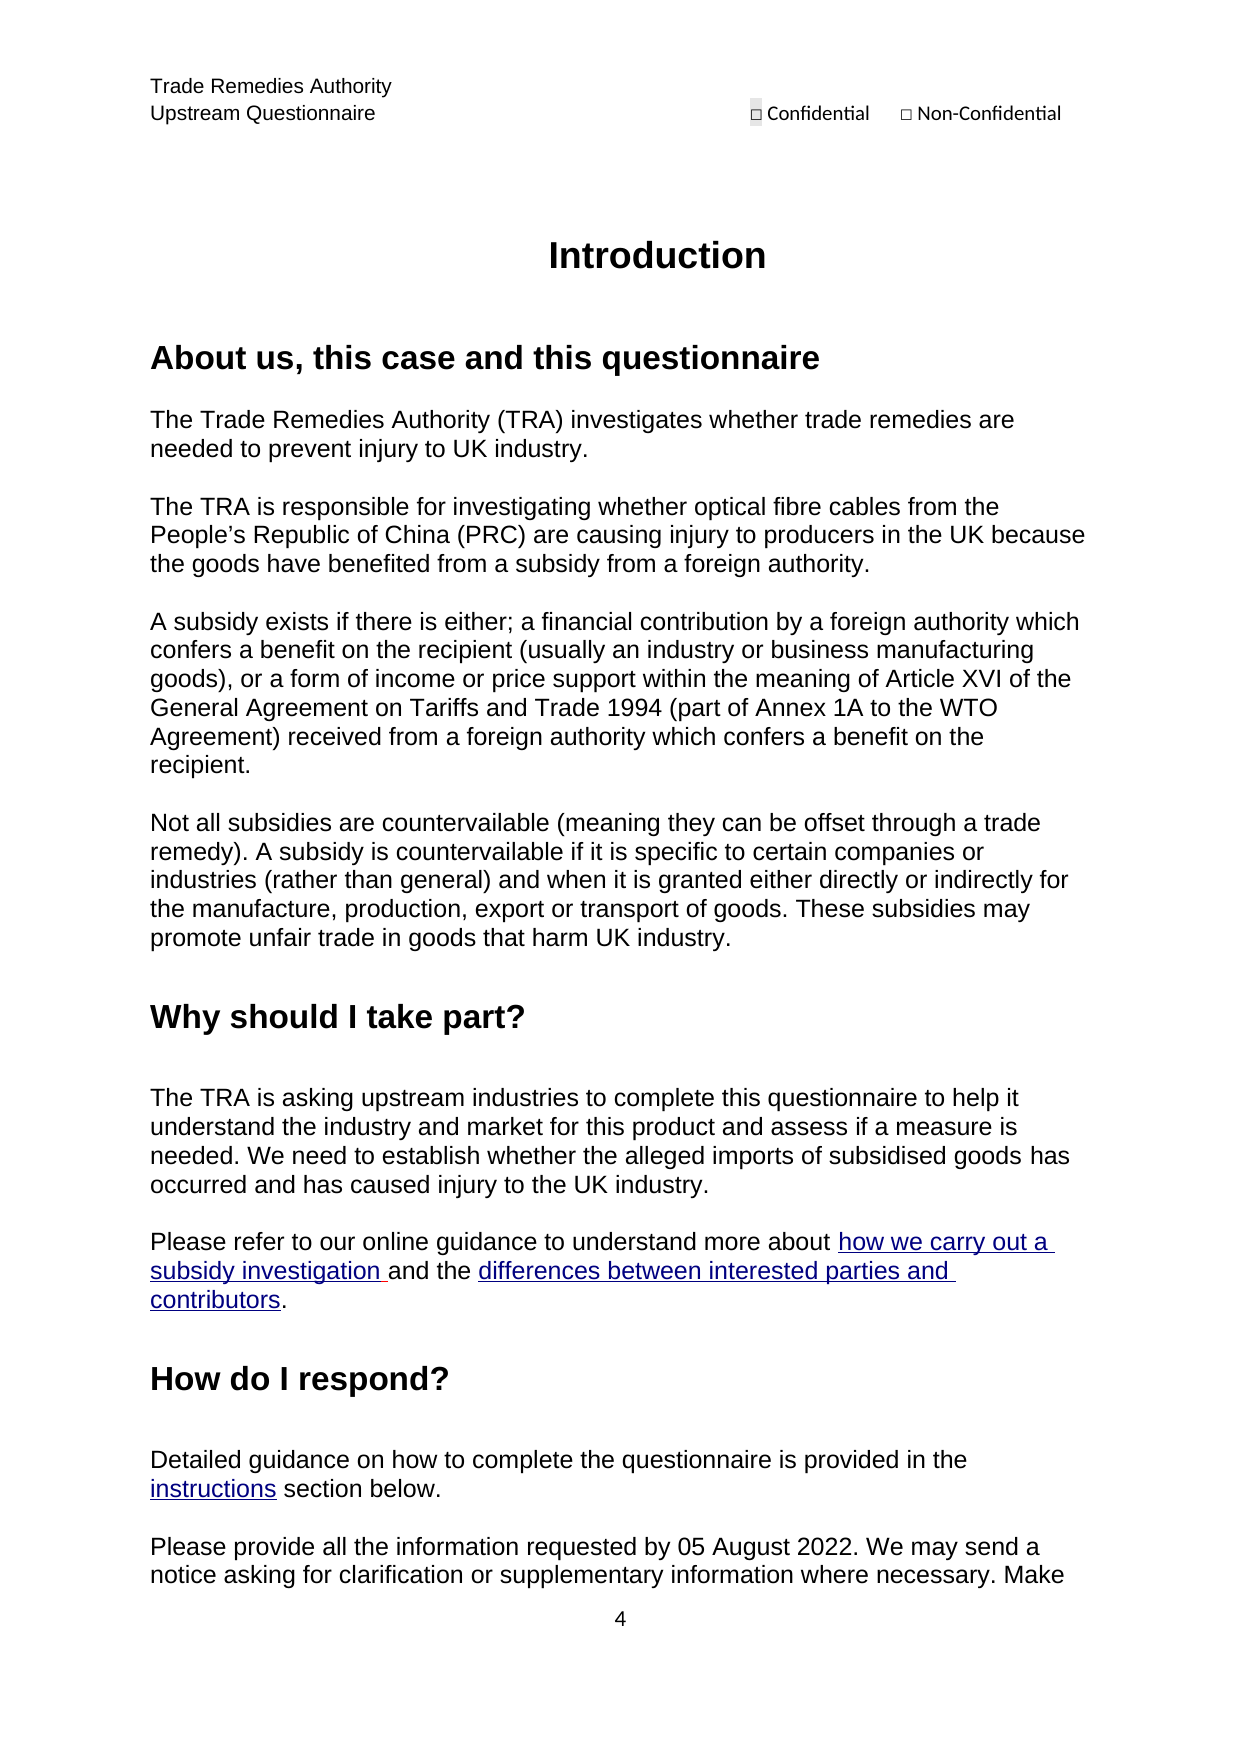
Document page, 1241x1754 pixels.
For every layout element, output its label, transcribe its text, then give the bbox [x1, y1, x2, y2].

text Please provide all the information requested by 05 August 2022. We may send a notice asking for clarification or supplementary information where necessary. Make [150, 1532, 1090, 1589]
subtitle How do I respond? [150, 1359, 1090, 1397]
text Not all subsidies are countervailable (meaning they can be offset through a trade remedy). A subsidy is countervailable if it is specific to certain companies or industries (rather than general) and when it is granted either directly or indirectly for the manufacture, production, export or transport of goods. These subsidies may promote unfair trade in goods that harm UK industry. [150, 808, 1090, 952]
text Please refer to our online guidance to understand more about how we carry out a subsidy investigation and the differences between interested parties and contributors. [150, 1227, 1090, 1313]
text A subsidy exists if there is either; a financial contribution by a foreign authority which confers a benefit on the recipient (usually an industry or business manufacturing goods), or a form of income or price support within the meaning of Article XVI of the General Agreement on Tariffs and Trade 1994 (part of Annex 1A to the WTO Agreement) received from a foreign authority which confers a benefit on the recipient. [150, 607, 1090, 779]
text The TRA is asking upstream industries to complete this questionnaire to help it understand the industry and market for this product and assess if a measure is needed. We need to establish whether the alleged imports of subsidised goods has occurred and has caused injury to the UK industry. [150, 1083, 1090, 1198]
subtitle About us, this case and this questionnaire [150, 338, 1090, 377]
text Detailed guidance on how to complete the questionnaire is provided in the instructions section below. [150, 1445, 1090, 1503]
subtitle Introduction [150, 234, 1090, 277]
text The Trade Remedies Authority (TRA) investigates whether trade remedies are needed to prevent injury to UK industry. [150, 405, 1090, 463]
subtitle Why should I take part? [150, 997, 1090, 1035]
text The TRA is responsible for investigating whether optical fibre cables from the People’s Republic of China (PRC) are causing injury to producers in the UK because the goods have benefited from a subsidy from a foreign authority. [150, 492, 1090, 578]
